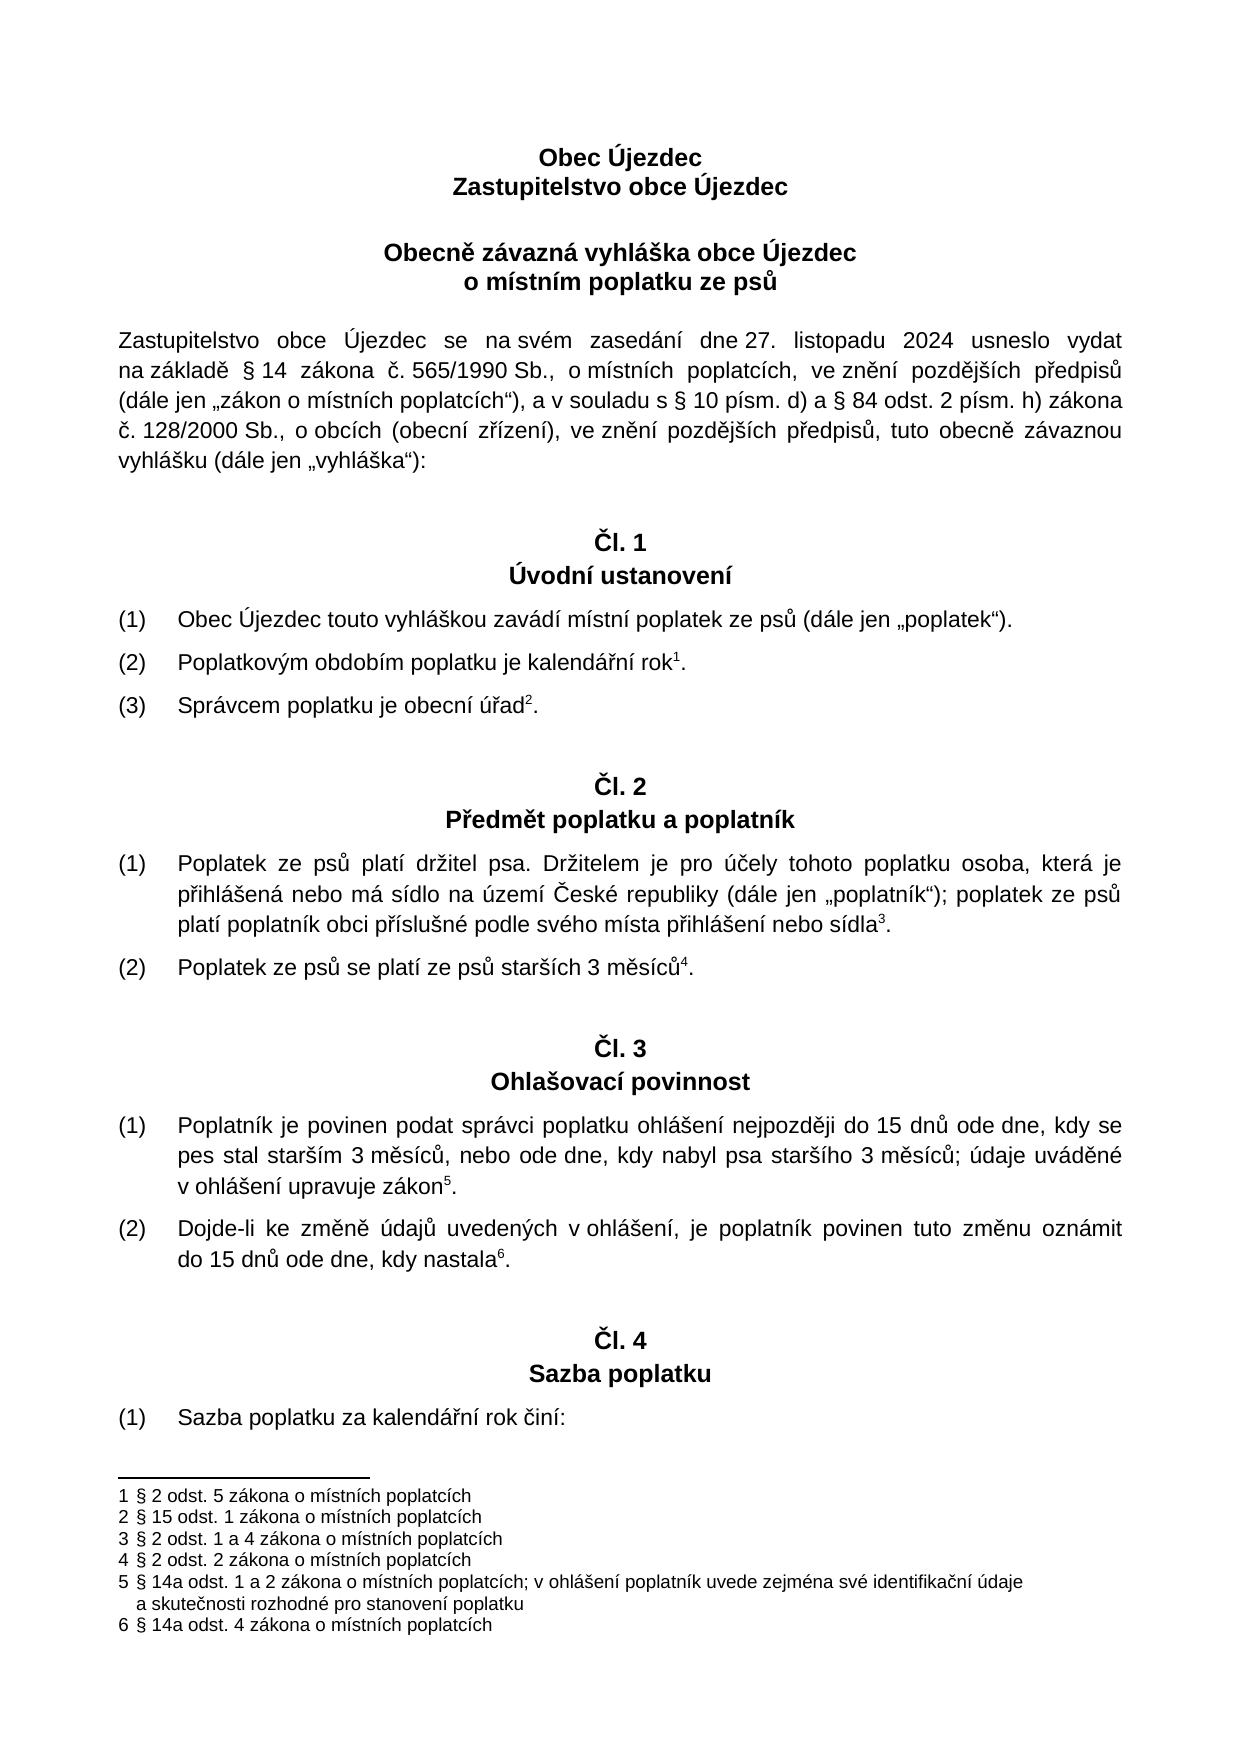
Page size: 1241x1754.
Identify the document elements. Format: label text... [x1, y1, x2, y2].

subtitle Čl. 2 Předmět poplatku a poplatník [118, 772, 1122, 834]
subtitle Čl. 4 Sazba poplatku [118, 1326, 1122, 1388]
subtitle Čl. 1 Úvodní ustanovení [118, 528, 1122, 589]
list Poplatník je povinen podat správci poplatku ohlášení nejpozději do 15 dnů ode dne, kdy se pes stal starším 3 měsíců, nebo ode dne, kdy nabyl psa staršího 3 měsíců; údaje uváděné v ohlášení upravuje zákon. [118, 1112, 1122, 1199]
list § 14a odst. 1 a 2 zákona o místních poplatcích; v ohlášení poplatník uvede zejména své identifikační údaje a skutečnosti rozhodné pro stanovení poplatku [118, 1571, 1122, 1614]
list Správcem poplatku je obecní úřad. [118, 692, 1122, 718]
subtitle Čl. 3 Ohlašovací povinnost [118, 1034, 1122, 1096]
text Zastupitelstvo obce Újezdec se na svém zasedání dne 27. listopadu 2024 usneslo vydat na základě § 14 zákona č. 565/1990 Sb., o místních poplatcích, ve znění pozdějších předpisů (dále jen „zákon o místních poplatcích“), a v souladu s § 10 písm. d) a § 84 odst. 2 písm. h) zákona č. 128/2000 Sb., o obcích (obecní zřízení), ve znění pozdějších předpisů, tuto obecně závaznou vyhlášku (dále jen „vyhláška“): [118, 327, 1122, 474]
title Obec Újezdec Zastupitelstvo obce Újezdec [118, 143, 1122, 201]
list Sazba poplatku za kalendářní rok činí: [118, 1404, 1122, 1431]
list § 2 odst. 1 a 4 zákona o místních poplatcích [118, 1528, 1122, 1549]
list Poplatek ze psů platí držitel psa. Držitelem je pro účely tohoto poplatku osoba, která je přihlášená nebo má sídlo na území České republiky (dále jen „poplatník“); poplatek ze psů platí poplatník obci příslušné podle svého místa přihlášení nebo sídla. [118, 850, 1122, 937]
list Poplatek ze psů se platí ze psů starších 3 měsíců. [118, 953, 1122, 980]
list § 2 odst. 2 zákona o místních poplatcích [118, 1549, 1122, 1571]
list Dojde-li ke změně údajů uvedených v ohlášení, je poplatník povinen tuto změnu oznámit do 15 dnů ode dne, kdy nastala. [118, 1215, 1122, 1272]
list Obec Újezdec touto vyhláškou zavádí místní poplatek ze psů (dále jen „poplatek“). [118, 606, 1122, 633]
list Poplatkovým obdobím poplatku je kalendářní rok. [118, 649, 1122, 675]
subtitle Obecně závazná vyhláška obce Újezdec o místním poplatku ze psů [118, 238, 1122, 295]
list § 2 odst. 5 zákona o místních poplatcích [118, 1484, 1122, 1506]
list § 15 odst. 1 zákona o místních poplatcích [118, 1506, 1122, 1528]
list § 14a odst. 4 zákona o místních poplatcích [118, 1614, 1122, 1635]
